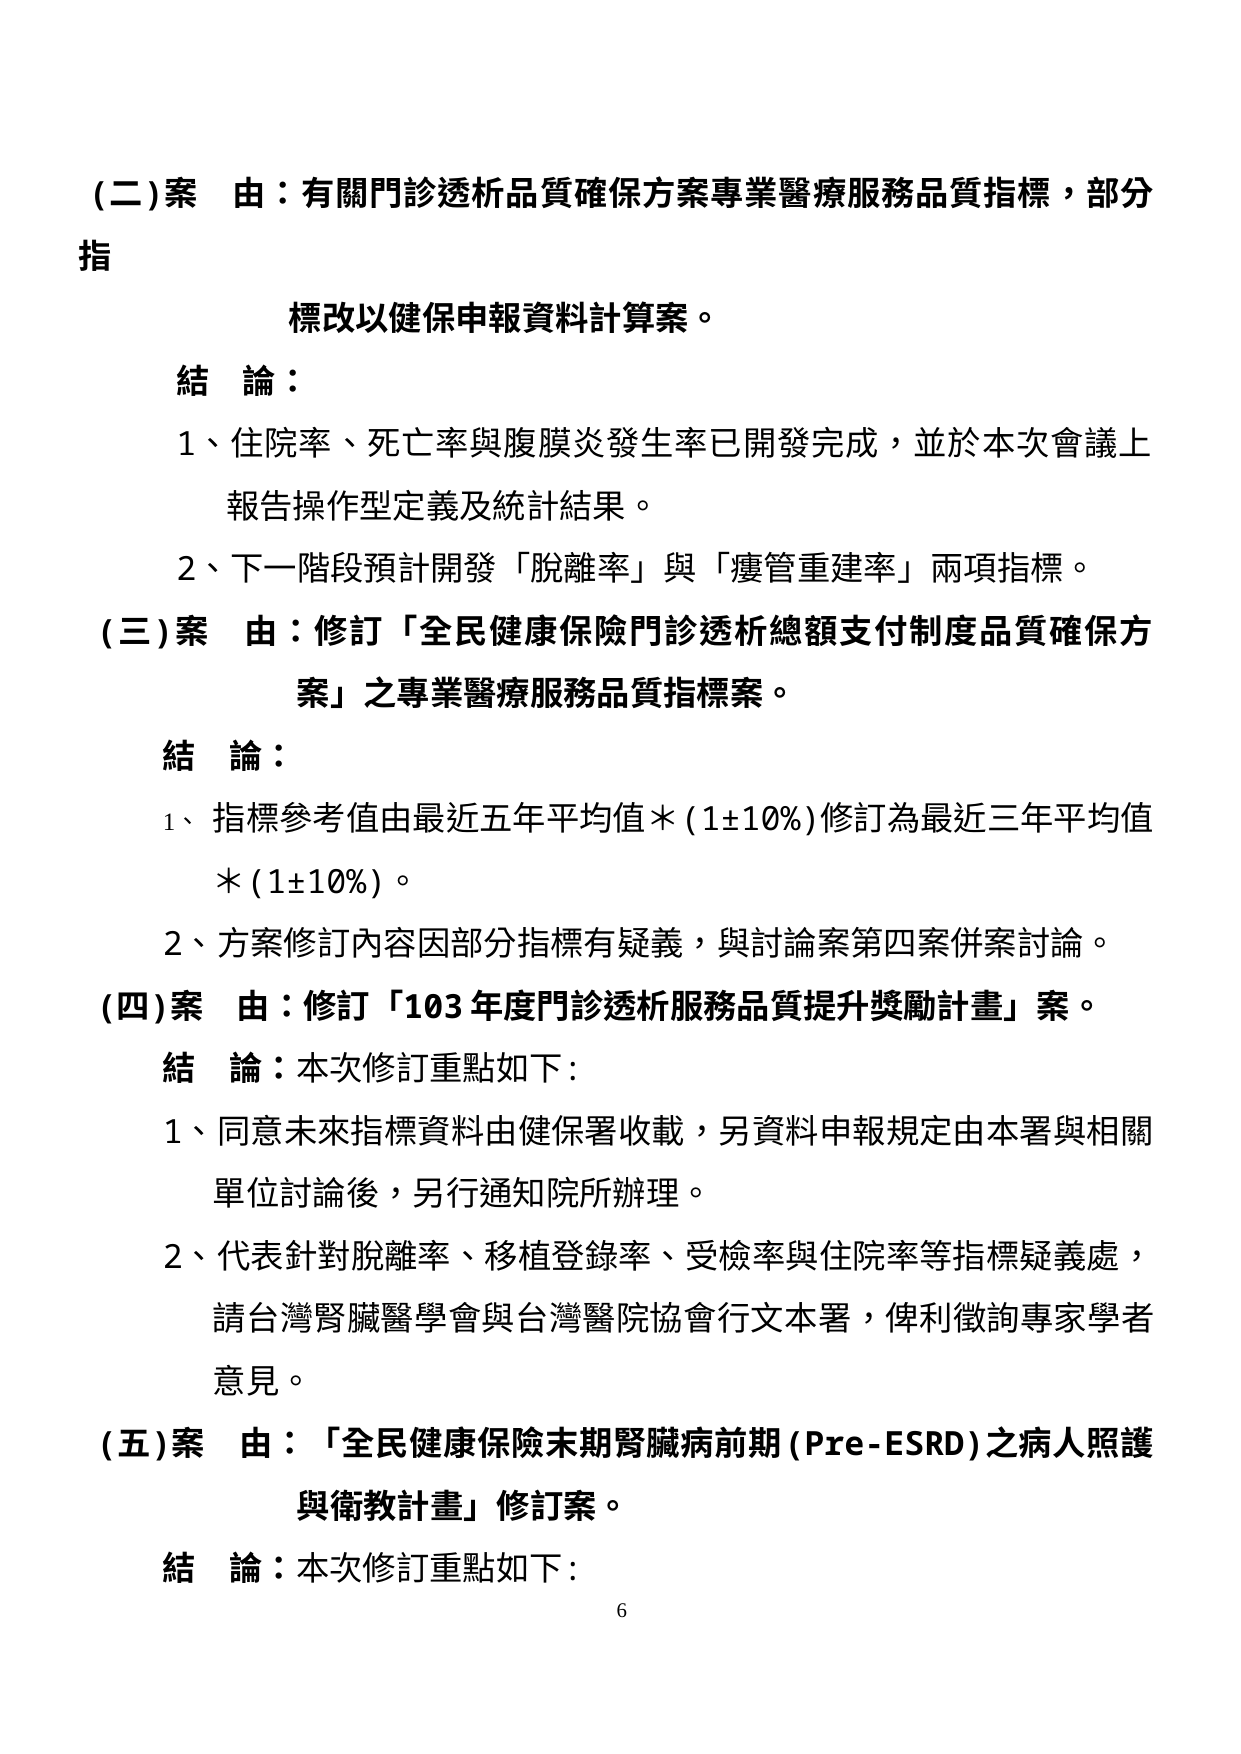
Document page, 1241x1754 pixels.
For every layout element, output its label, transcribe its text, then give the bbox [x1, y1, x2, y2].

list 同意未來指標資料由健保署收載，另資料申報規定由本署與相關單位討論後，另行通知院所辦理。 [163, 1093, 1154, 1218]
list 下一階段預計開發「脫離率」與「瘻管重建率」兩項指標。 [176, 531, 1154, 593]
text (二)案 由：有關門診透析品質確保方案專業醫療服務品質指標，部分指 [78, 156, 1154, 281]
text (五)案 由：「全民健康保險末期腎臟病前期(Pre-ESRD)之病人照護與衛教計畫」修訂案。 [96, 1406, 1154, 1531]
text 結 論：本次修訂重點如下: [163, 1031, 1154, 1093]
text 標改以健保申報資料計算案。 [78, 281, 1154, 343]
text 結 論： [176, 343, 1154, 406]
list 代表針對脫離率、移植登錄率、受檢率與住院率等指標疑義處，請台灣腎臟醫學會與台灣醫院協會行文本署，俾利徵詢專家學者意見。 [163, 1218, 1154, 1406]
text 結 論： [163, 718, 1154, 781]
list 指標參考值由最近五年平均值＊(1±10%)修訂為最近三年平均值＊(1±10%)。 [163, 781, 1154, 906]
text (四)案 由：修訂「103年度門診透析服務品質提升獎勵計畫」案。 [96, 968, 1154, 1031]
text 結 論：本次修訂重點如下: [163, 1531, 1154, 1593]
text (三)案 由：修訂「全民健康保險門診透析總額支付制度品質確保方案」之專業醫療服務品質指標案。 [96, 593, 1154, 718]
list 方案修訂內容因部分指標有疑義，與討論案第四案併案討論。 [163, 906, 1154, 968]
list 住院率、死亡率與腹膜炎發生率已開發完成，並於本次會議上報告操作型定義及統計結果。 [176, 406, 1154, 531]
